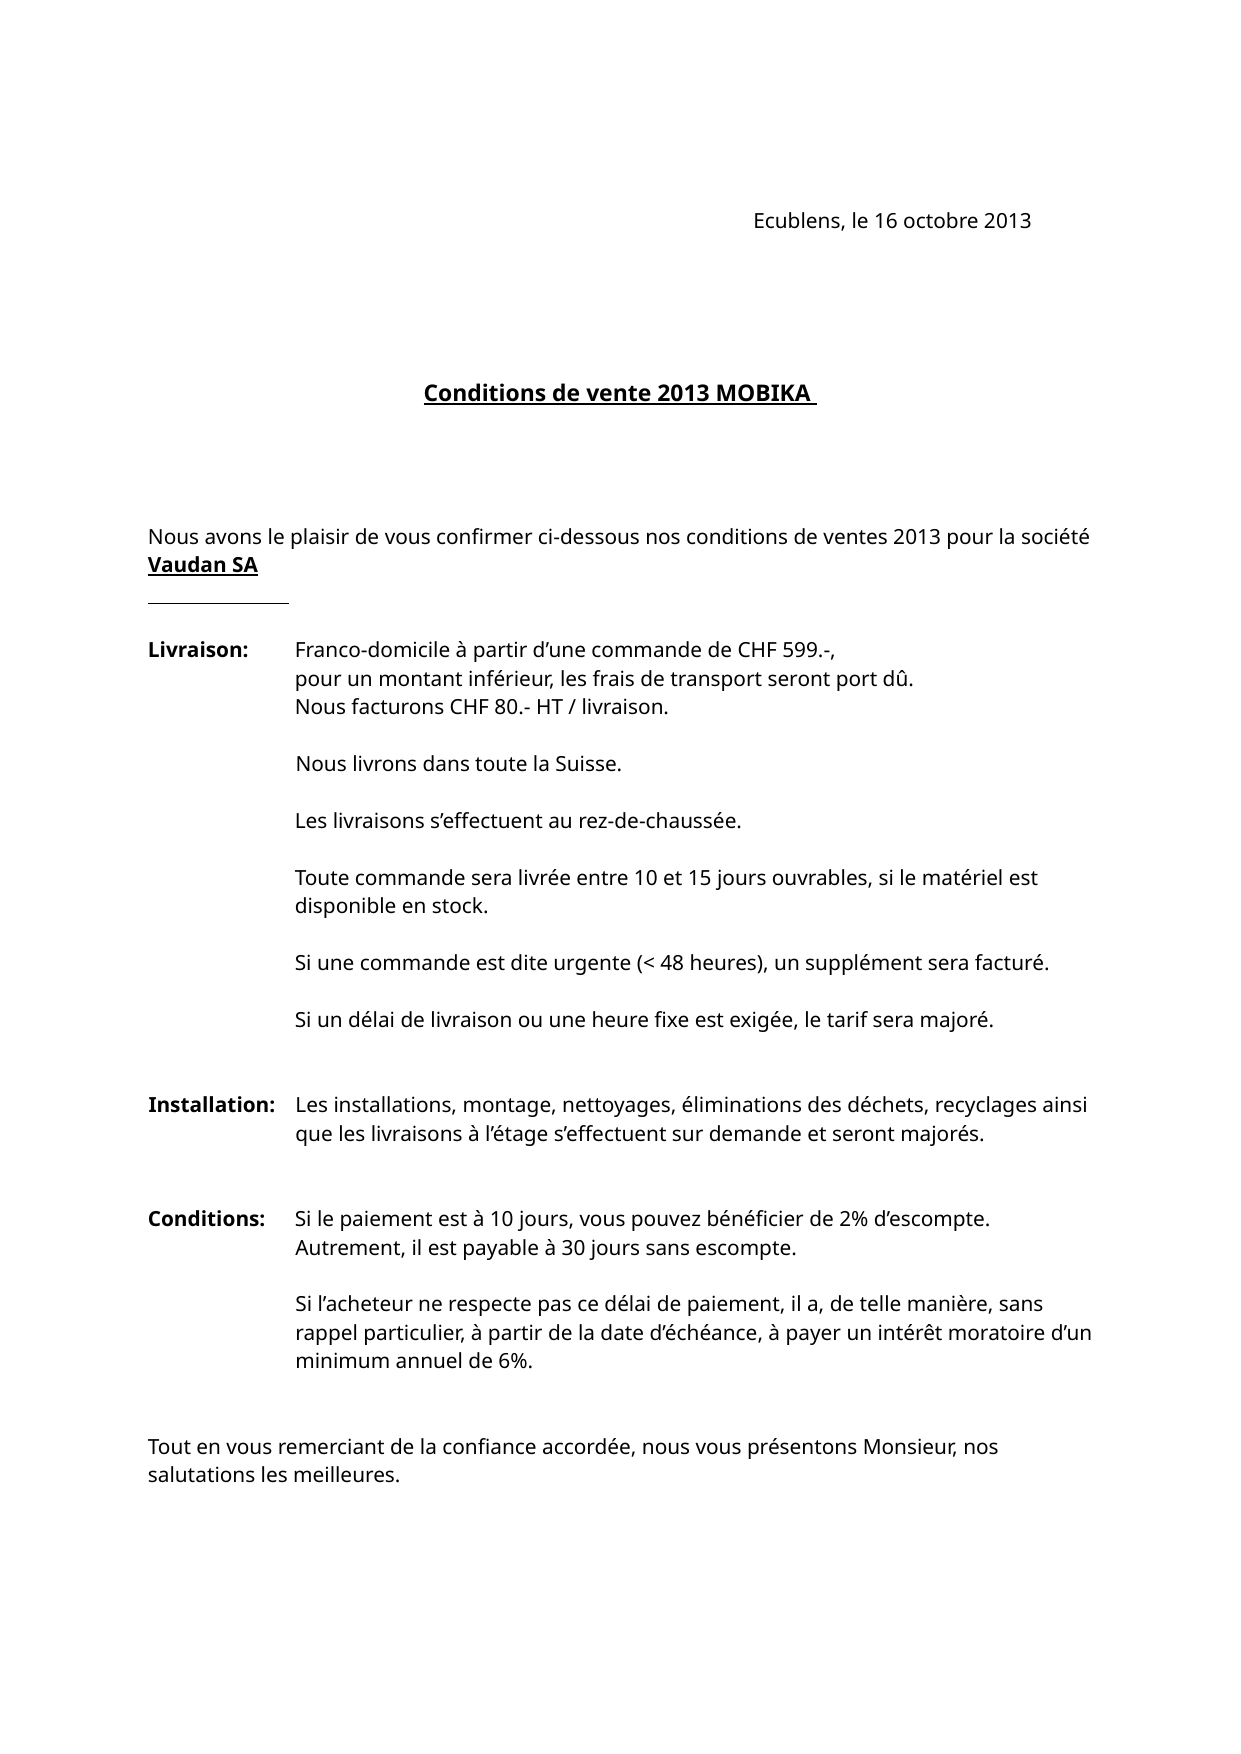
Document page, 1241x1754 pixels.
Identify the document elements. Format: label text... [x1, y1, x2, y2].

text Si une commande est dite urgente (< 48 heures), un supplément sera facturé. [294, 948, 1093, 977]
text Nous livrons dans toute la Suisse. [221, 749, 1093, 778]
text Conditions de vente 2013 MOBIKA [148, 377, 1093, 408]
text Nous facturons CHF 80.- HT / livraison. [148, 692, 1093, 721]
text Autrement, il est payable à 30 jours sans escompte. [221, 1233, 1093, 1261]
text Tout en vous remerciant de la confiance accordée, nous vous présentons Monsieur, nos salutations les meilleures. [148, 1432, 1093, 1489]
text Toute commande sera livrée entre 10 et 15 jours ouvrables, si le matériel est disponible en stock. [294, 863, 1093, 920]
text Livraison: Franco-domicile à partir d’une commande de CHF 599.-, pour un montant inférieur, les frais de transport seront port dû. [148, 636, 1093, 692]
text Conditions: Si le paiement est à 10 jours, vous pouvez bénéficier de 2% d’escompte. [148, 1204, 1093, 1233]
text Ecublens, le 16 octobre 2013 [148, 205, 1093, 234]
text Si un délai de livraison ou une heure fixe est exigée, le tarif sera majoré. [221, 1005, 1093, 1034]
text Installation: Les installations, montage, nettoyages, éliminations des déchets, recyclages ainsi que les livraisons à l’étage s’effectuent sur demande et seront majorés. [148, 1091, 1093, 1147]
text Les livraisons s’effectuent au rez-de-chaussée. [221, 806, 1093, 834]
text Nous avons le plaisir de vous confirmer ci-dessous nos conditions de ventes 2013 pour la société Vaudan SA [148, 522, 1093, 579]
text Si l’acheteur ne respecte pas ce délai de paiement, il a, de telle manière, sans rappel particulier, à partir de la date d’échéance, à payer un intérêt moratoire d’un minimum annuel de 6%. [295, 1289, 1093, 1375]
